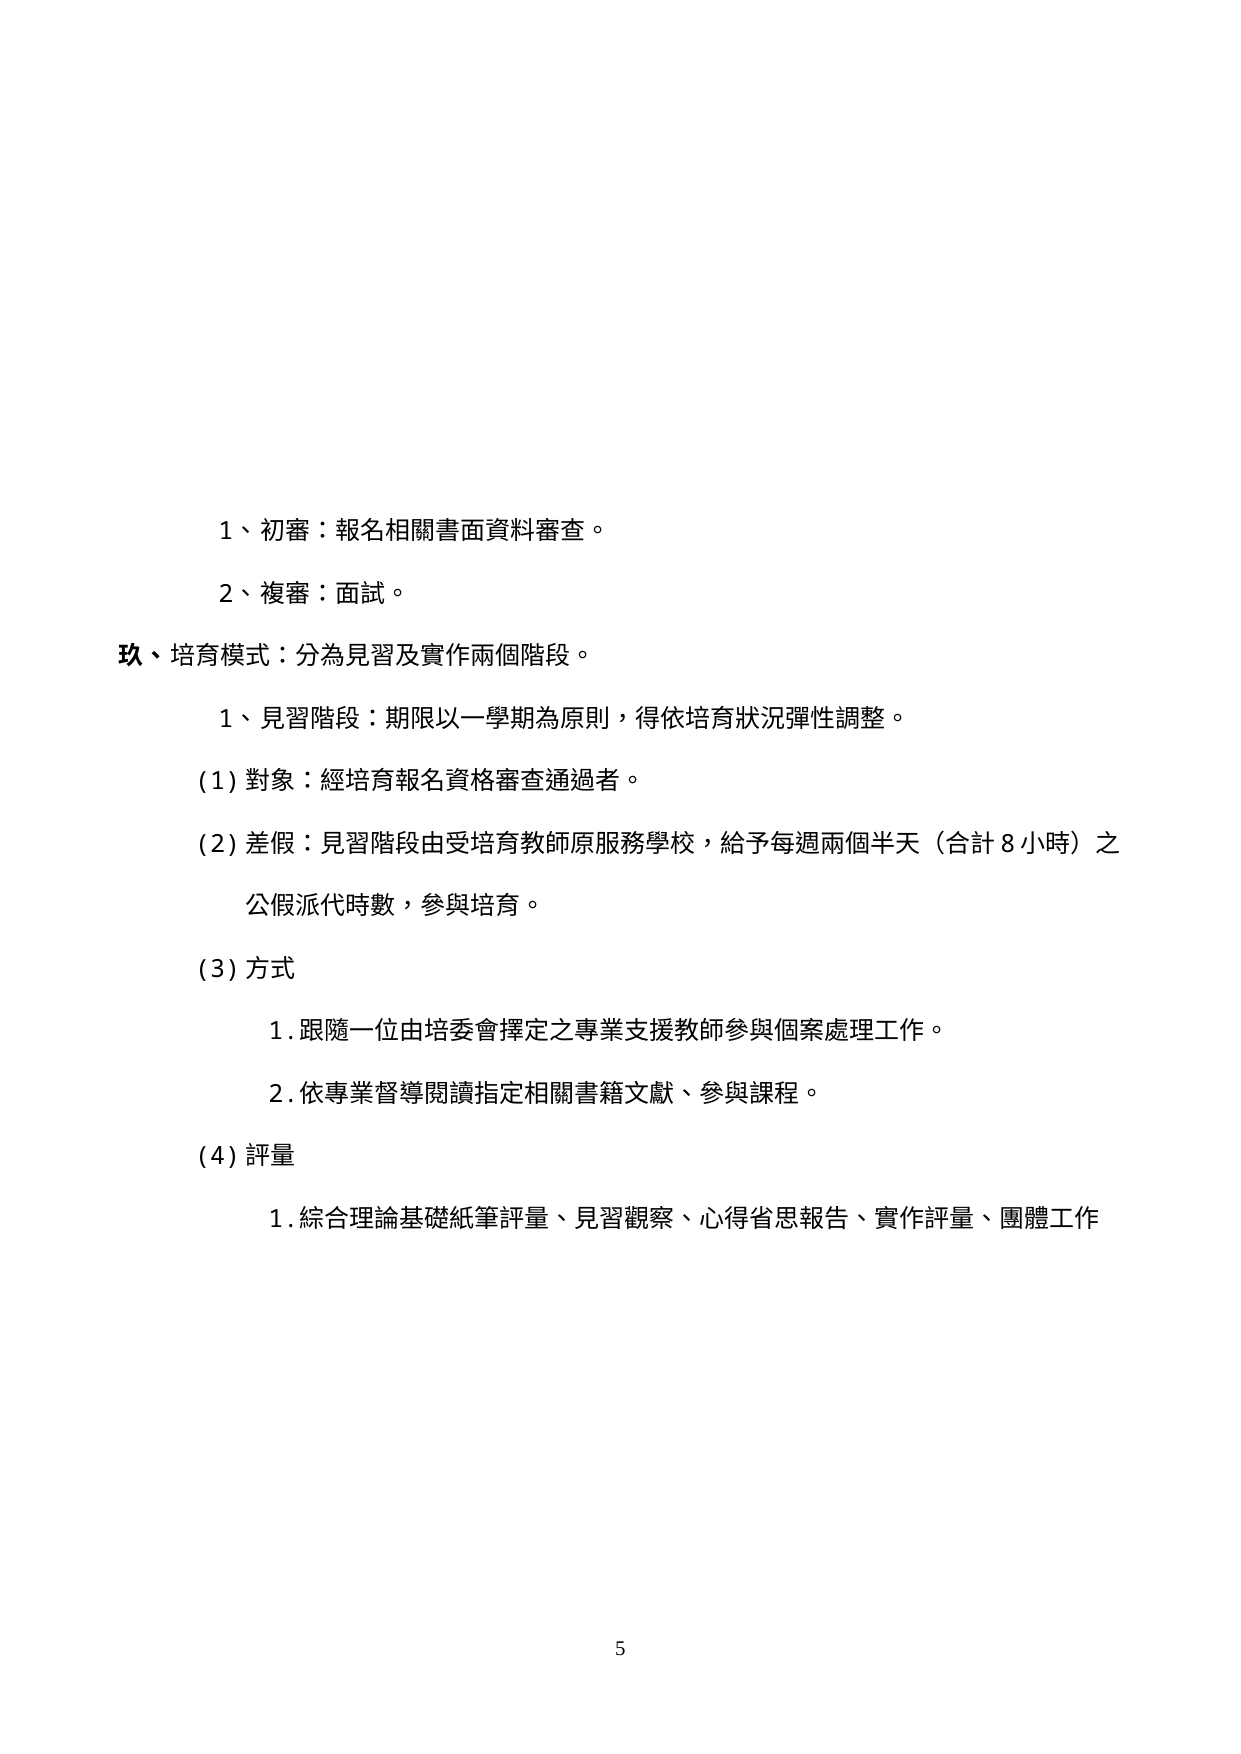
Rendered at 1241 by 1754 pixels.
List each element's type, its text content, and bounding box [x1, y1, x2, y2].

list 綜合理論基礎紙筆評量、見習觀察、心得省思報告、實作評量、團體工作 [268, 1175, 1122, 1237]
list 見習階段：期限以一學期為原則，得依培育狀況彈性調整。 [218, 675, 1122, 737]
list 評量 [195, 1112, 1122, 1175]
list 方式 [195, 925, 1122, 987]
list 培育模式：分為見習及實作兩個階段。 [118, 612, 1122, 675]
list 依專業督導閱讀指定相關書籍文獻、參與課程。 [268, 1050, 1122, 1112]
list 差假：見習階段由受培育教師原服務學校，給予每週兩個半天（合計8小時）之公假派代時數，參與培育。 [195, 800, 1122, 925]
list 初審：報名相關書面資料審查。 [218, 487, 1122, 550]
list 複審：面試。 [218, 550, 1122, 612]
list 跟隨一位由培委會擇定之專業支援教師參與個案處理工作。 [268, 987, 1122, 1050]
list 對象：經培育報名資格審查通過者。 [195, 737, 1122, 800]
